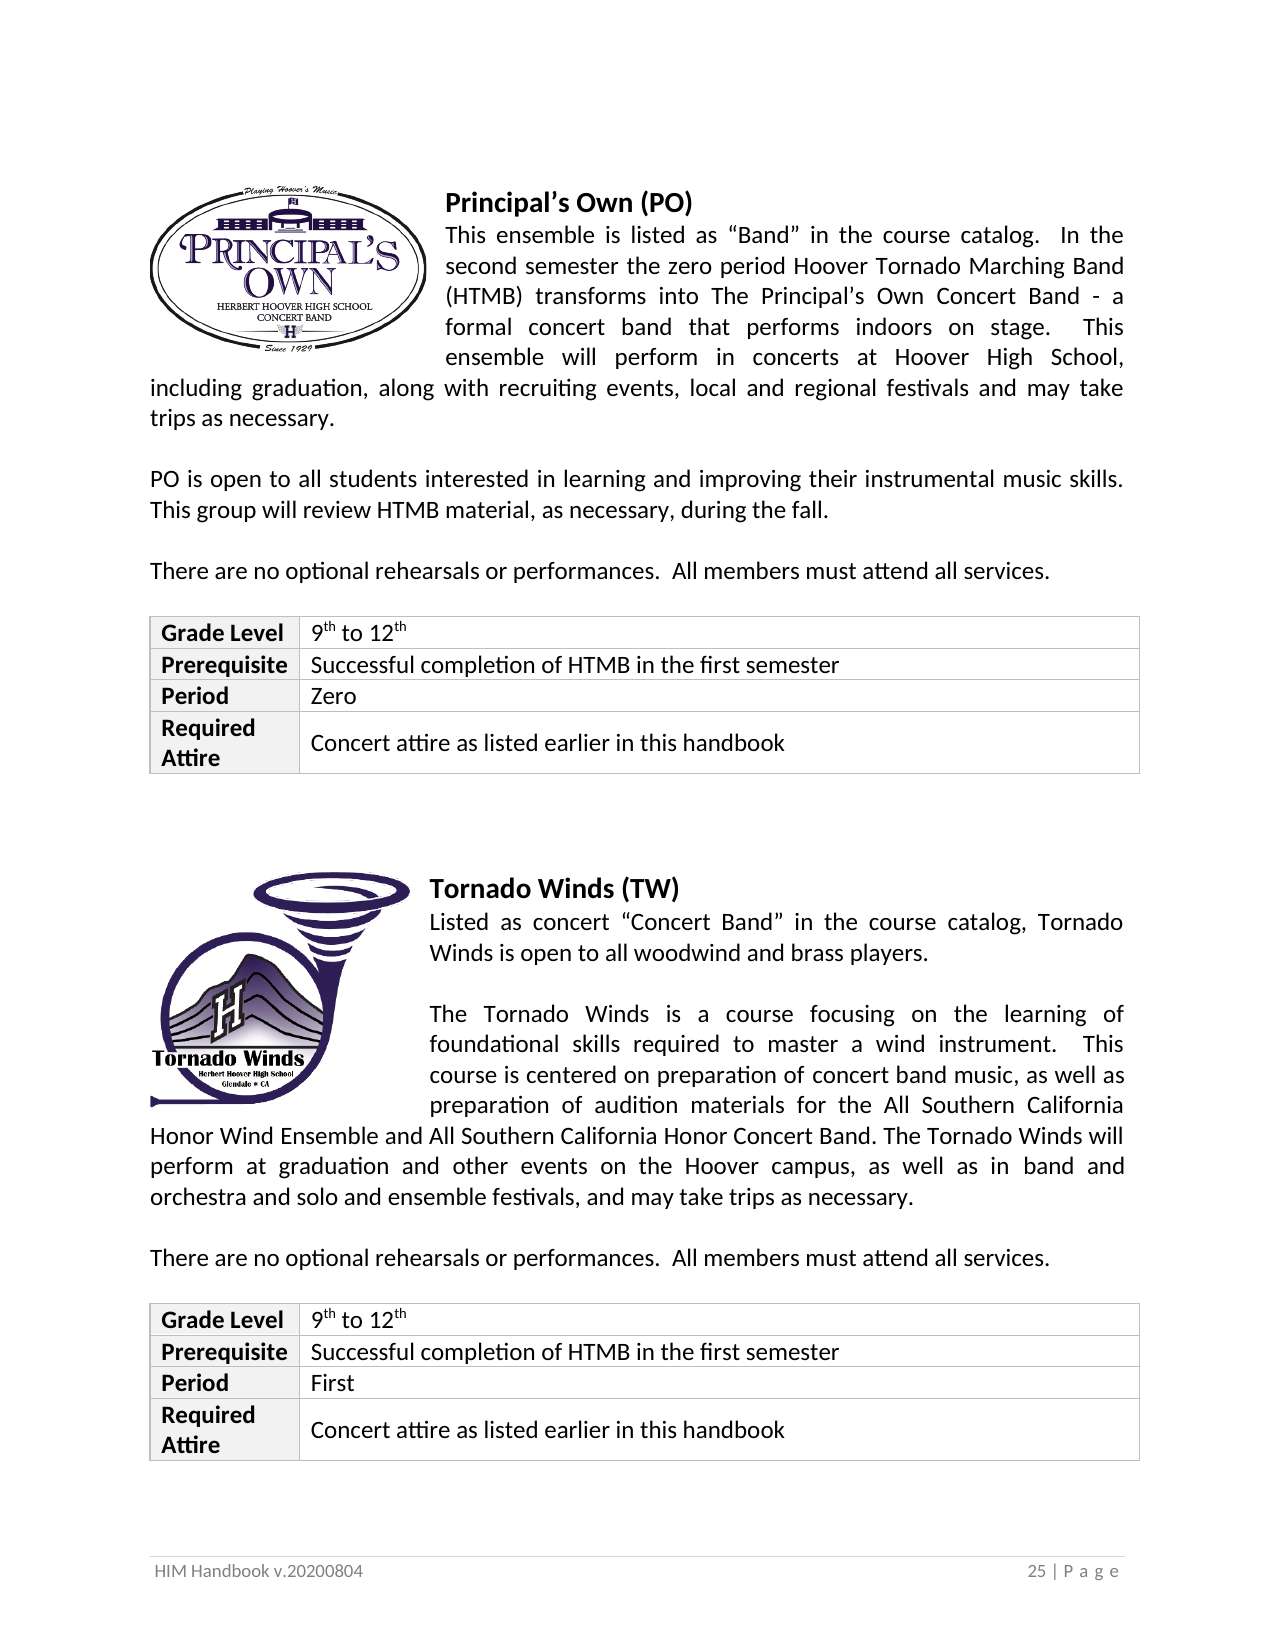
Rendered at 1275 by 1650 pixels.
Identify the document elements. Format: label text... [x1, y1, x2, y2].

table_header Grade Level [151, 617, 299, 648]
text Listed as concert “Concert Band” in the course catalog, Tornado Winds is open to all woodwind and brass players. [411, 906, 1125, 967]
table_cell Successful completion of HTMB in the first semester [300, 1336, 1139, 1366]
picture [150, 186, 427, 352]
table_cell Zero [300, 680, 1139, 711]
text PO is open to all students interested in learning and improving their instrumental music skills. This group will review HTMB material, as necessary, during the fall. [150, 463, 1125, 524]
table_cell Concert attire as listed earlier in this handbook [300, 712, 1139, 773]
table_cell First [300, 1367, 1139, 1398]
text The Tornado Winds is a course focusing on the learning of foundational skills required to master a wind instrument. This course is centered on preparation of concert band music, as well as preparation of audition materials for the All Southern California Honor Wind Ensemble and All Southern California Honor Concert Band. The Tornado Winds will perform at graduation and other events on the Hoover campus, as well as in band and orchestra and solo and ensemble festivals, and may take trips as necessary. [150, 998, 1125, 1211]
table_header Grade Level [151, 1304, 299, 1334]
table_cell Period [151, 1367, 299, 1398]
table_cell Period [151, 680, 299, 711]
text There are no optional rehearsals or performances. All members must attend all services. [150, 1242, 1125, 1272]
table_cell Prerequisite [151, 649, 299, 679]
picture [150, 870, 411, 1111]
table_cell Required Attire [151, 712, 299, 773]
table_cell Successful completion of HTMB in the first semester [300, 649, 1139, 679]
subtitle Principal’s Own (PO) [150, 184, 1125, 219]
table_header 9th to 12th [300, 617, 1139, 648]
text Tornado Winds (TW) [411, 871, 1125, 906]
text This ensemble is listed as “Band” in the course catalog. In the second semester the zero period Hoover Tornado Marching Band (HTMB) transforms into The Principal’s Own Concert Band - a formal concert band that performs indoors on stage. This ensemble will perform in concerts at Hoover High School, including graduation, along with recruiting events, local and regional festivals and may take trips as necessary. [150, 219, 1125, 433]
table_cell Required Attire [151, 1399, 299, 1460]
table_header 9th to 12th [300, 1304, 1139, 1334]
table_cell Concert attire as listed earlier in this handbook [300, 1399, 1139, 1460]
text There are no optional rehearsals or performances. All members must attend all services. [150, 555, 1125, 586]
table_cell Prerequisite [151, 1336, 299, 1366]
